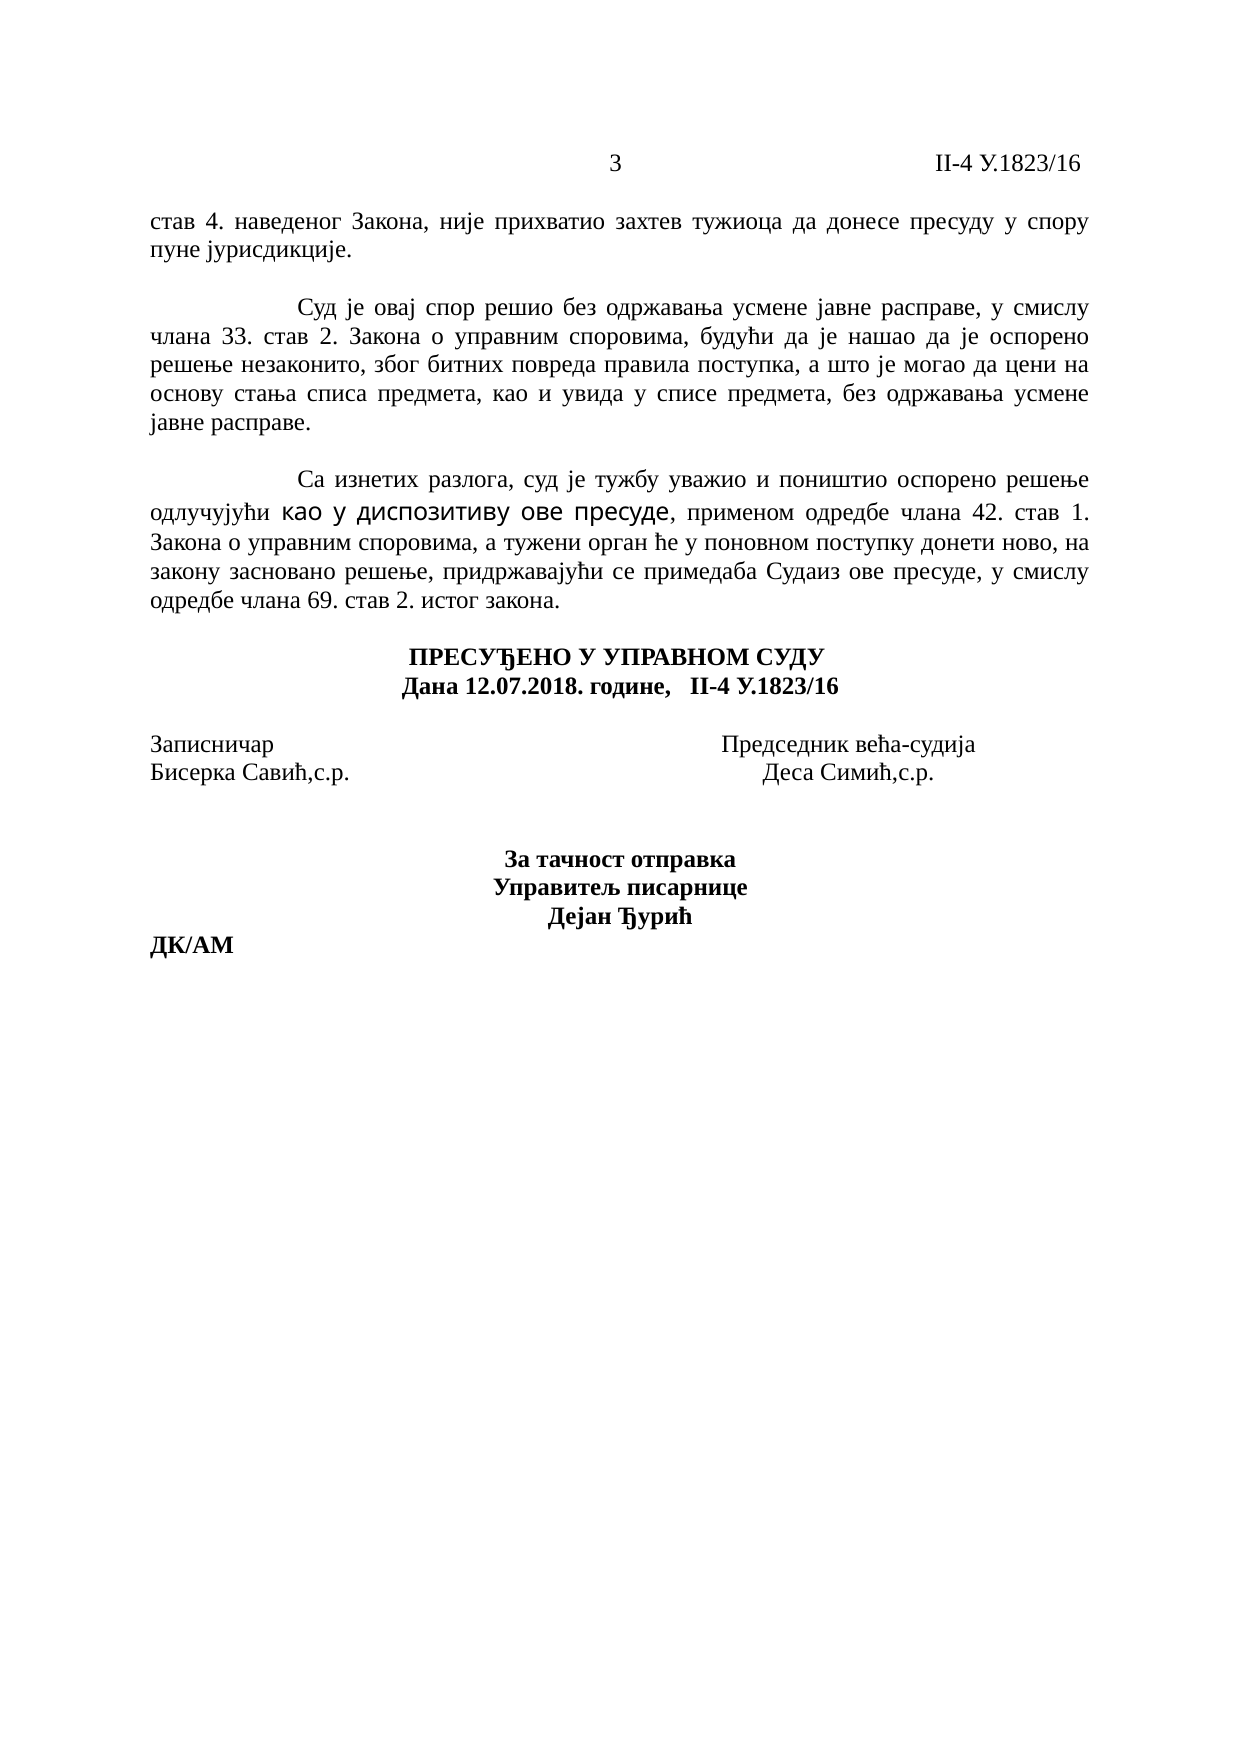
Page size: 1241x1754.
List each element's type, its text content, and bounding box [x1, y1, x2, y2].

text Са изнетих разлога, суд је тужбу уважио и поништио оспорено решење одлучујући као у диспозитиву ове пресуде, применом одредбе члана 42. став 1. Закона о управним споровима, а тужени орган ће у поновном поступку донети ново, на закону засновано решење, придржавајући се примедаба Судаиз ове пресуде, у смислу одредбе члана 69. став 2. истог закона. [150, 464, 1090, 614]
text Бисерка Савић,с.р. Деса Симић,с.р. [150, 757, 1090, 786]
text Управитељ писарнице [150, 872, 1090, 901]
text Суд је овај спор решио без одржавања усмене јавне расправе, у смислу члана 33. став 2. Закона о управним споровима, будући да је нашао да је оспорено решење незаконито, због битних повреда правила поступка, а што је могао да цени на основу стања списа предмета, као и увида у списе предмета, без одржавања усмене јавне расправе. [150, 292, 1090, 436]
text ДК/АМ [150, 930, 1090, 959]
text ПРЕСУЂЕНО У УПРАВНОМ СУДУ [150, 642, 1090, 671]
text Записничар Председник већа-судија [150, 729, 1090, 757]
text Дејан Ђурић [150, 901, 1090, 930]
text став 4. наведеног Закона, није прихватио захтев тужиоца да донесе пресуду у спору пуне јурисдикције. [150, 206, 1090, 263]
text За тачност отправка [150, 844, 1090, 872]
text Дана 12.07.2018. године, II-4 У.1823/16 [150, 671, 1090, 700]
